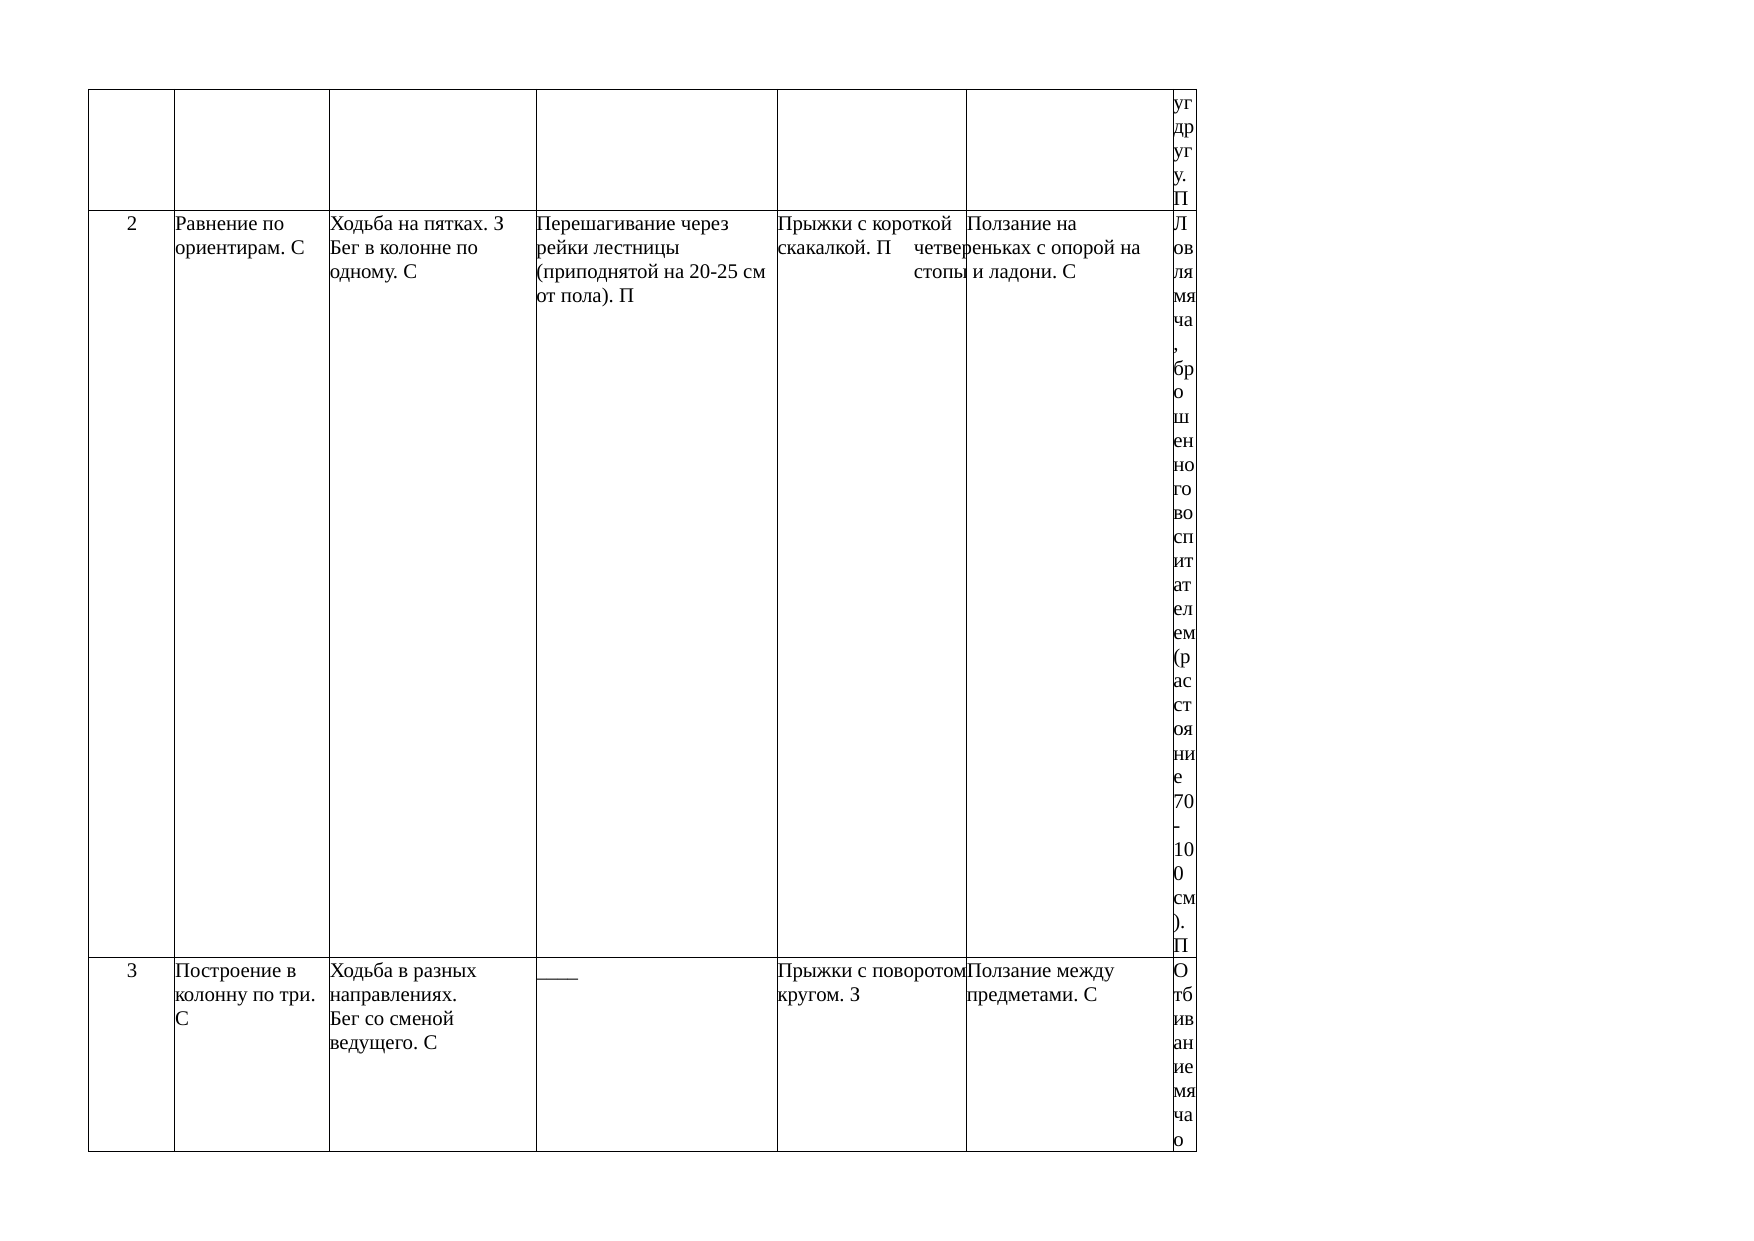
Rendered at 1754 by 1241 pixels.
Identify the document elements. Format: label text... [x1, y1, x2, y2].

table_cell Перешагивание через рейки лестницы (приподнятой на 20-25 см от пола). П [537, 211, 777, 957]
table_cell Прыжки с поворотом кругом. З [778, 958, 966, 1151]
table_cell ____ [537, 958, 777, 1151]
table_cell [89, 90, 174, 210]
table_cell уг другу. П [1174, 90, 1196, 210]
table_cell Отбивание мяча о [1174, 958, 1196, 1151]
table_cell [175, 90, 329, 210]
table_cell Прыжки с короткой скакалкой. П [778, 211, 966, 957]
table_cell [967, 90, 1173, 210]
table_cell 2 [89, 211, 174, 957]
table_cell Ловля мяча, брошенного воспитателем (расстояние 70-100 см). П [1174, 211, 1196, 957]
table_cell Равнение по ориентирам. С [175, 211, 329, 957]
table_cell Ползание на четвереньках с опорой на стопы и ладони. С [967, 211, 1173, 957]
table_cell Построение в колонну по три. С [175, 958, 329, 1151]
table_cell Ползание между предметами. С [967, 958, 1173, 1151]
table_cell [330, 90, 536, 210]
table_cell [778, 90, 966, 210]
table_cell Ходьба в разных направлениях. Бег со сменой ведущего. С [330, 958, 536, 1151]
table_cell Ходьба на пятках. З Бег в колонне по одному. С [330, 211, 536, 957]
table_cell [537, 90, 777, 210]
table_cell 3 [89, 958, 174, 1151]
